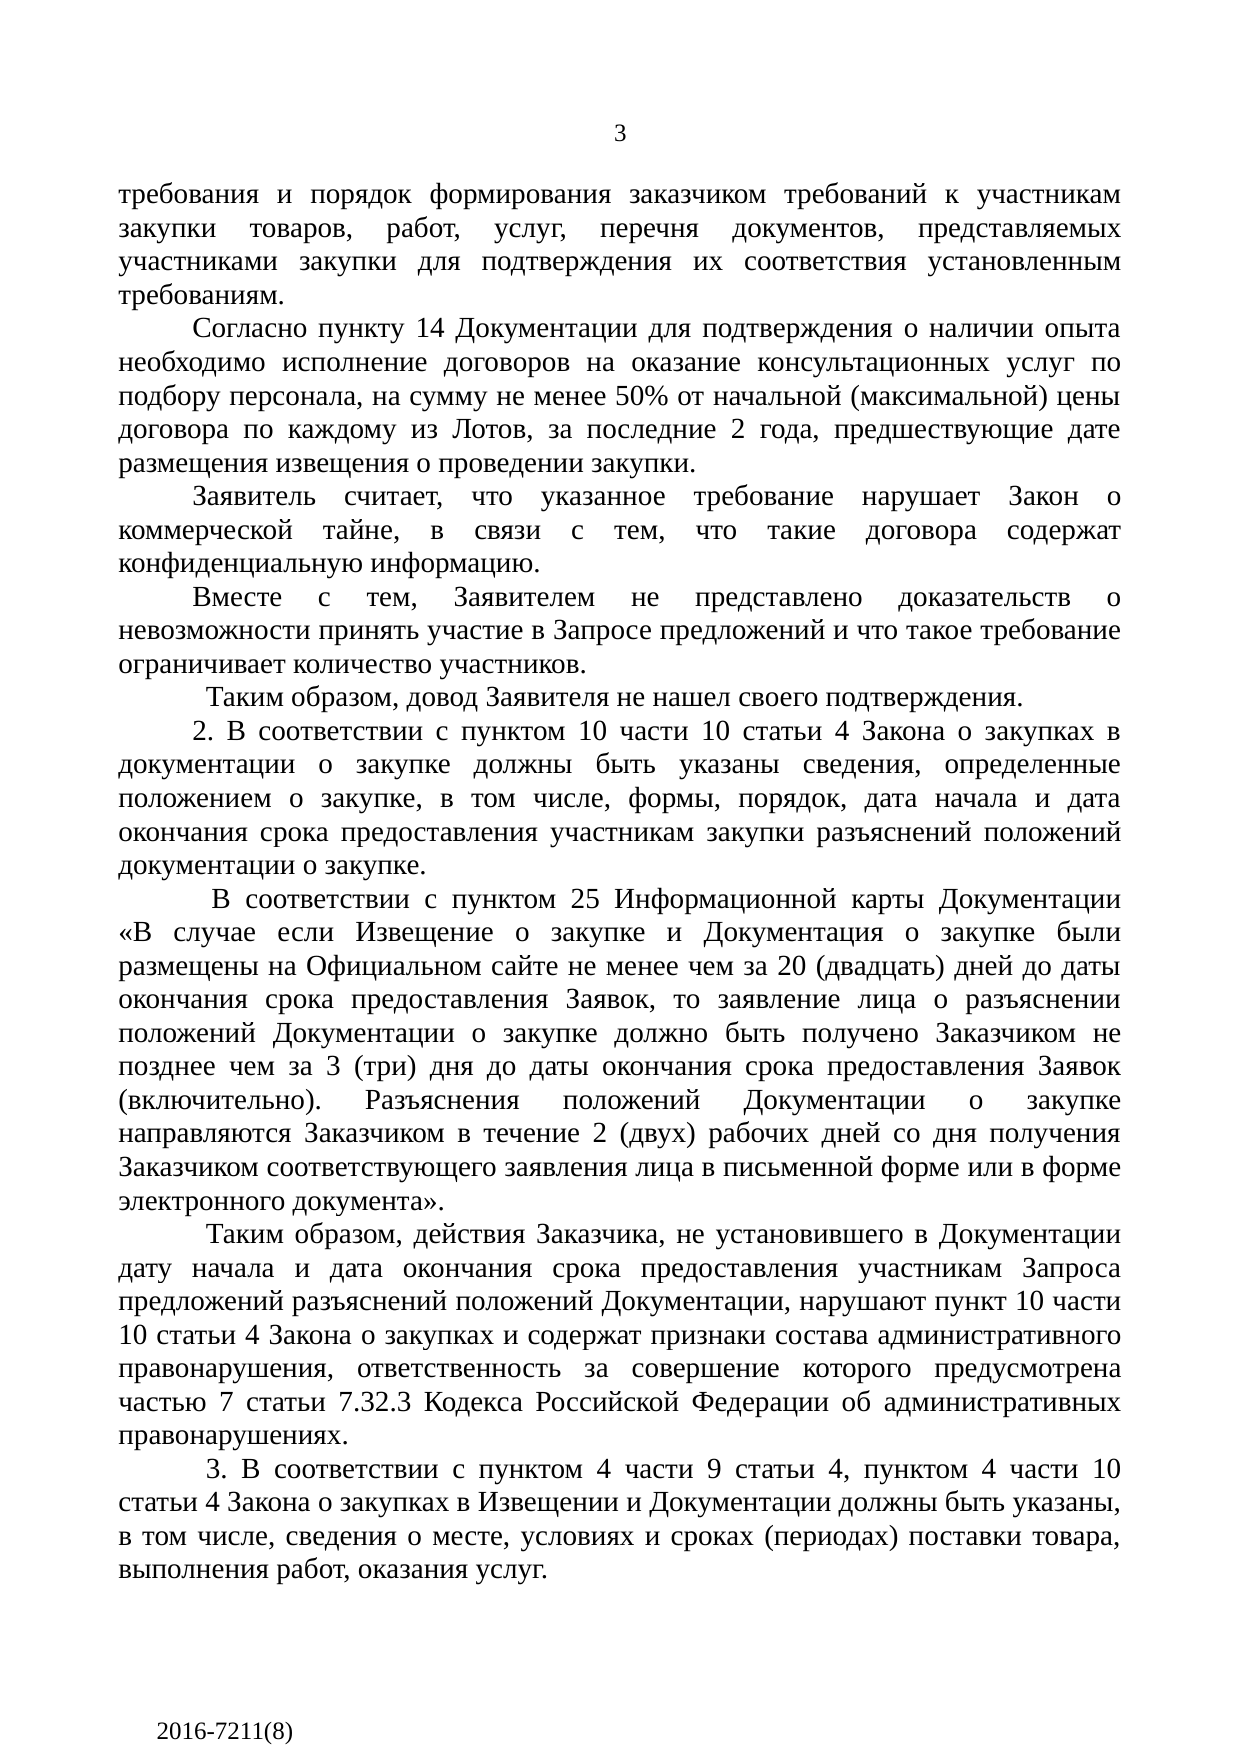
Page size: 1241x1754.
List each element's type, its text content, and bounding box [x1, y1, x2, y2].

text Заявитель считает, что указанное требование нарушает Закон о коммерческой тайне, в связи с тем, что такие договора содержат конфиденциальную информацию. [118, 478, 1122, 579]
text 3. В соответствии с пунктом 4 части 9 статьи 4, пунктом 4 части 10 статьи 4 Закона о закупках в Извещении и Документации должны быть указаны, в том числе, сведения о месте, условиях и сроках (периодах) поставки товара, выполнения работ, оказания услуг. [118, 1451, 1122, 1585]
text Вместе с тем, Заявителем не представлено доказательств о невозможности принять участие в Запросе предложений и что такое требование ограничивает количество участников. [118, 579, 1122, 679]
text Таким образом, действия Заказчика, не установившего в Документации дату начала и дата окончания срока предоставления участникам Запроса предложений разъяснений положений Документации, нарушают пункт 10 части 10 статьи 4 Закона о закупках и содержат признаки состава административного правонарушения, ответственность за совершение которого предусмотрена частью 7 статьи 7.32.3 Кодекса Российской Федерации об административных правонарушениях. [118, 1216, 1122, 1451]
text Согласно пункту 14 Документации для подтверждения о наличии опыта необходимо исполнение договоров на оказание консультационных услуг по подбору персонала, на сумму не менее 50% от начальной (максимальной) цены договора по каждому из Лотов, за последние 2 года, предшествующие дате размещения извещения о проведении закупки. [118, 311, 1122, 478]
text В соответствии с пунктом 25 Информационной карты Документации «В случае если Извещение о закупке и Документация о закупке были размещены на Официальном сайте не менее чем за 20 (двадцать) дней до даты окончания срока предоставления Заявок, то заявление лица о разъяснении положений Документации о закупке должно быть получено Заказчиком не позднее чем за 3 (три) дня до даты окончания срока предоставления Заявок (включительно). Разъяснения положений Документации о закупке направляются Заказчиком в течение 2 (двух) рабочих дней со дня получения Заказчиком соответствующего заявления лица в письменной форме или в форме электронного документа». [118, 881, 1122, 1216]
text Таким образом, довод Заявителя не нашел своего подтверждения. 2. В соответствии с пунктом 10 части 10 статьи 4 Закона о закупках в документации о закупке должны быть указаны сведения, определенные положением о закупке, в том числе, формы, порядок, дата начала и дата окончания срока предоставления участникам закупки разъяснений положений документации о закупке. [118, 679, 1122, 881]
text требования и порядок формирования заказчиком требований к участникам закупки товаров, работ, услуг, перечня документов, представляемых участниками закупки для подтверждения их соответствия установленным требованиям. [118, 176, 1122, 311]
